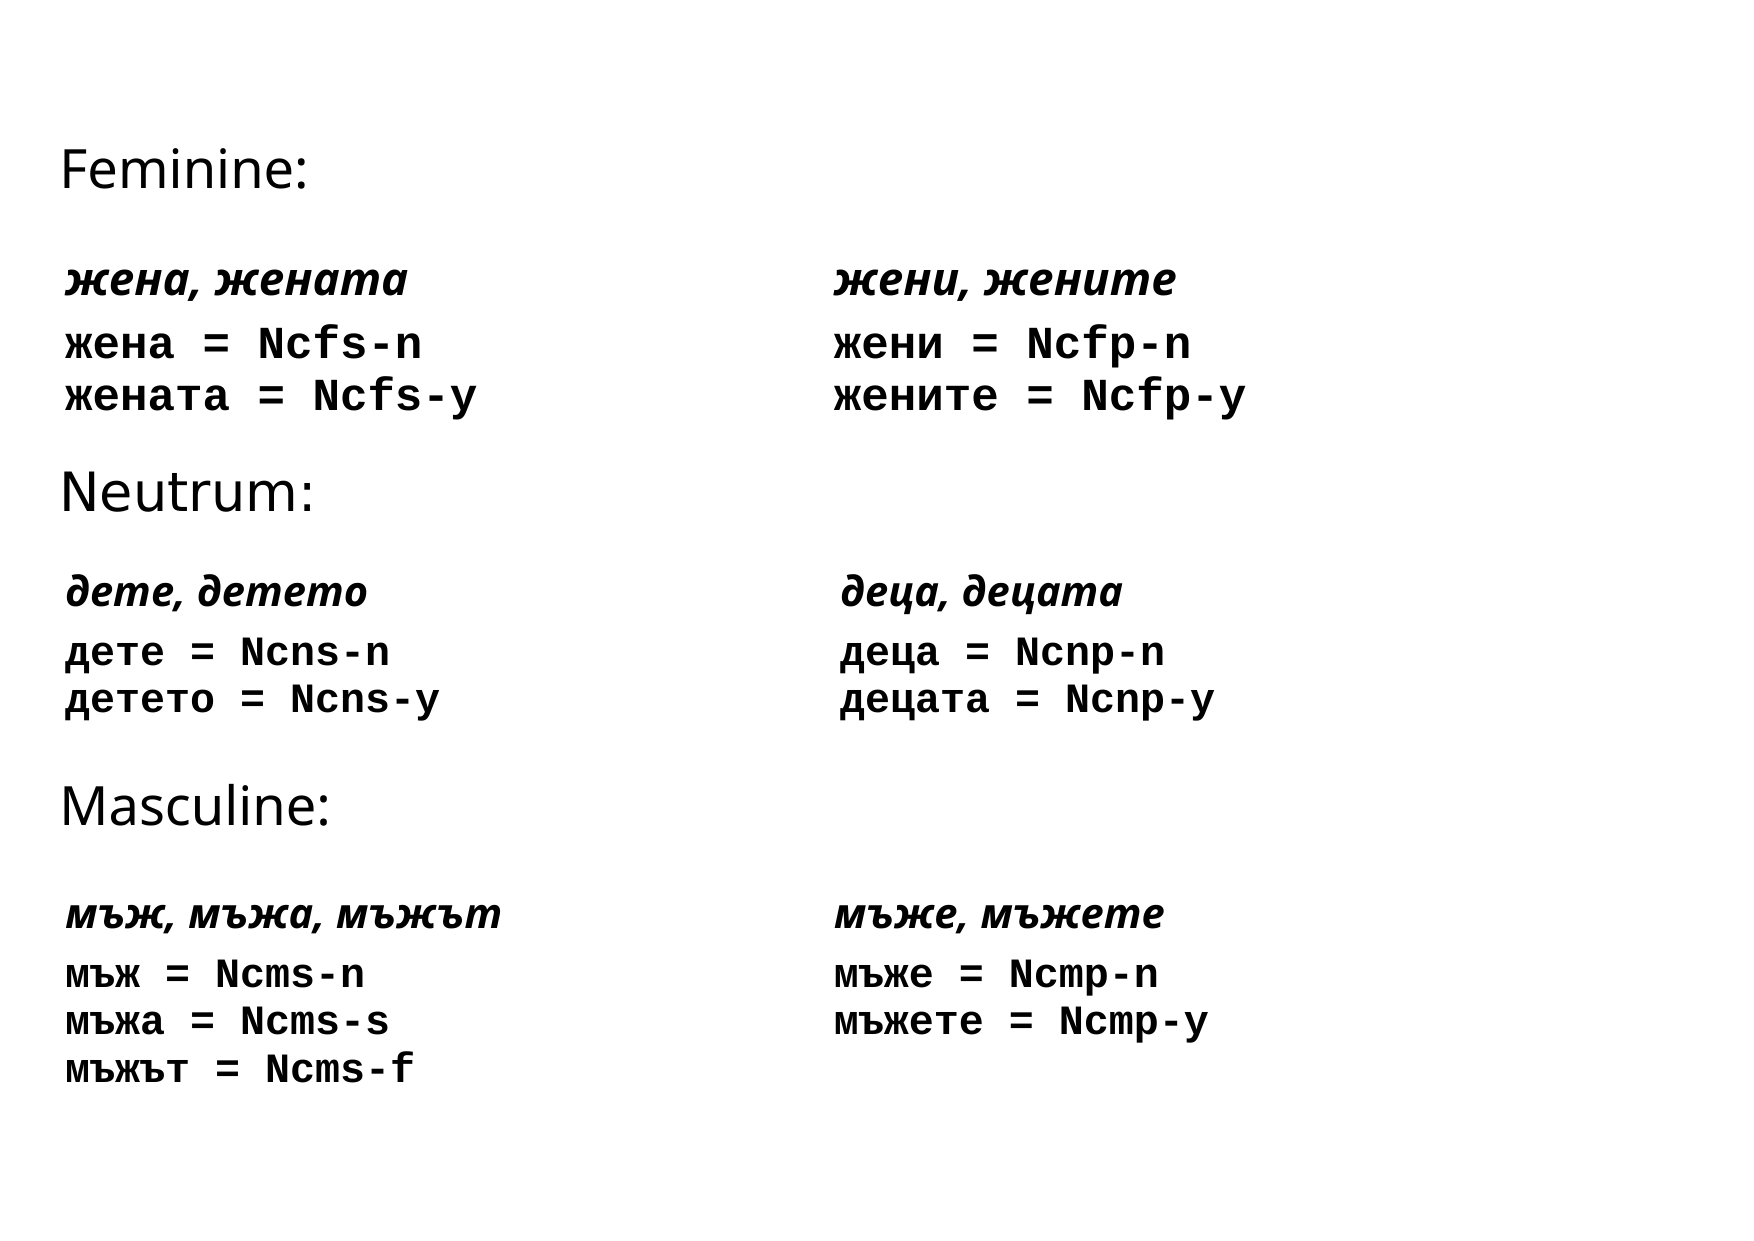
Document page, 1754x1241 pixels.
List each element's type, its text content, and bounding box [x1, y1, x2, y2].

table_cell жена = Ncfs-n жената = Ncfs-y [59, 315, 828, 430]
table_cell деца = Ncnp-n децата = Ncnp-y [834, 625, 1601, 731]
table_header жена, жената [59, 241, 828, 315]
table_cell мъж = Ncms-n мъжа = Ncms-s мъжът = Ncms-f [59, 947, 828, 1100]
text Feminine: [59, 130, 1705, 204]
table_header дете, детето [59, 556, 834, 624]
table_header деца, децата [834, 556, 1601, 624]
table_cell дете = Ncns-n детето = Ncns-y [59, 625, 834, 731]
table_header жени, жените [828, 241, 1603, 315]
table_header мъж, мъжа, мъжът [59, 879, 828, 947]
table_cell жени = Ncfp-n жените = Ncfp-y [828, 315, 1603, 430]
text Neutrum: [59, 462, 1705, 524]
table_header мъже, мъжете [828, 879, 1603, 947]
table_cell мъже = Ncmp-n мъжете = Ncmp-y [828, 947, 1603, 1100]
text Masculine: [59, 767, 1705, 841]
